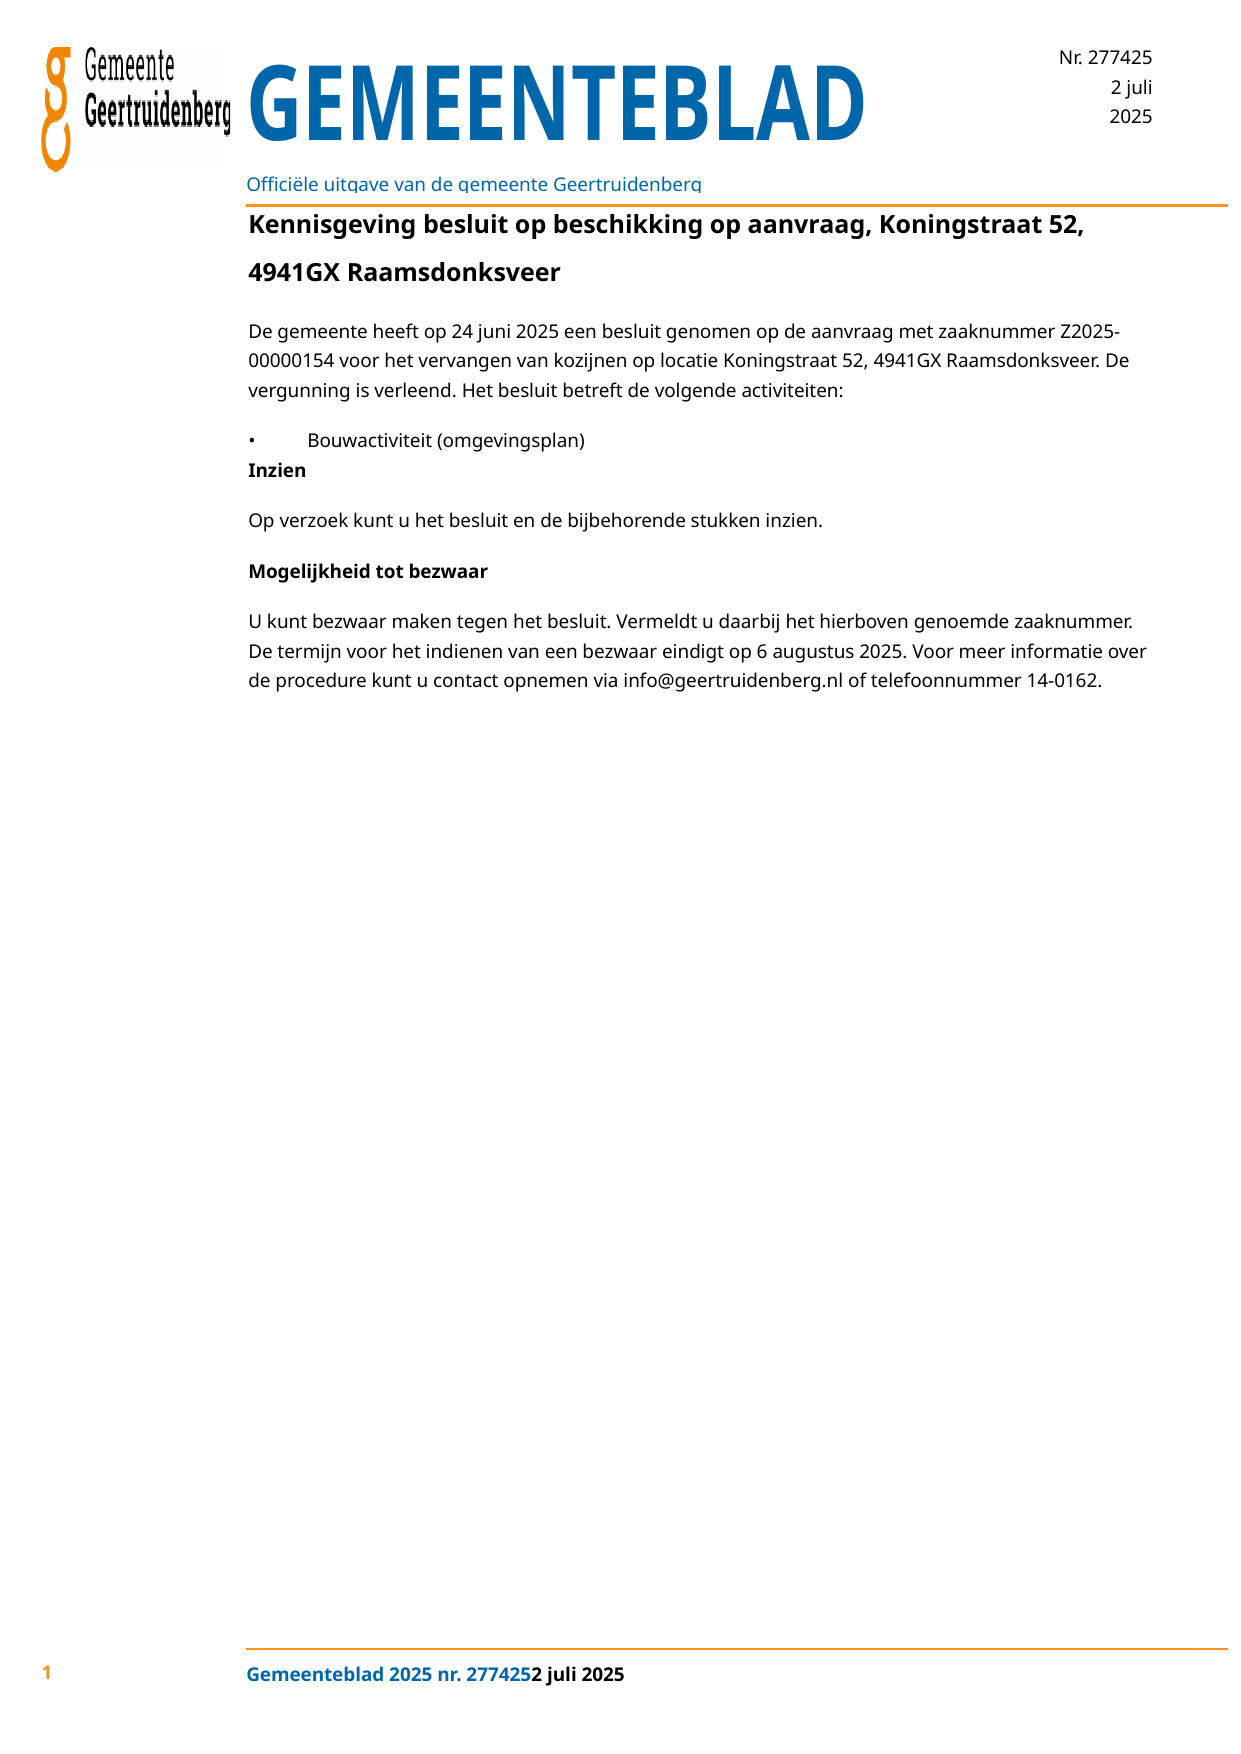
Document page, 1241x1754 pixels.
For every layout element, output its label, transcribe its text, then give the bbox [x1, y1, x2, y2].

text De gemeente heeft op 24 juni 2025 een besluit genomen op de aanvraag met zaaknummer Z2025-00000154 voor het vervangen van kozijnen op locatie Koningstraat 52, 4941GX Raamsdonksveer. De vergunning is verleend. Het besluit betreft de volgende activiteiten: [248, 318, 1152, 403]
text Op verzoek kunt u het besluit en de bijbehorende stukken inzien. [248, 507, 1152, 533]
text U kunt bezwaar maken tegen het besluit. Vermeldt u daarbij het hierboven genoemde zaaknummer. De termijn voor het indienen van een bezwaar eindigt op 6 augustus 2025. Voor meer informatie over de procedure kunt u contact opnemen via info@geertruidenberg.nl of telefoonnummer 14-0162. [248, 608, 1152, 693]
picture [41, 47, 231, 172]
text Kennisgeving besluit op beschikking op aanvraag, Koningstraat 52, 4941GX Raamsdonksveer [248, 207, 1152, 288]
text Mogelijkheid tot bezwaar [248, 558, 1152, 584]
list Bouwactiviteit (omgevingsplan) [248, 427, 1152, 453]
text Inzien [248, 457, 1152, 483]
